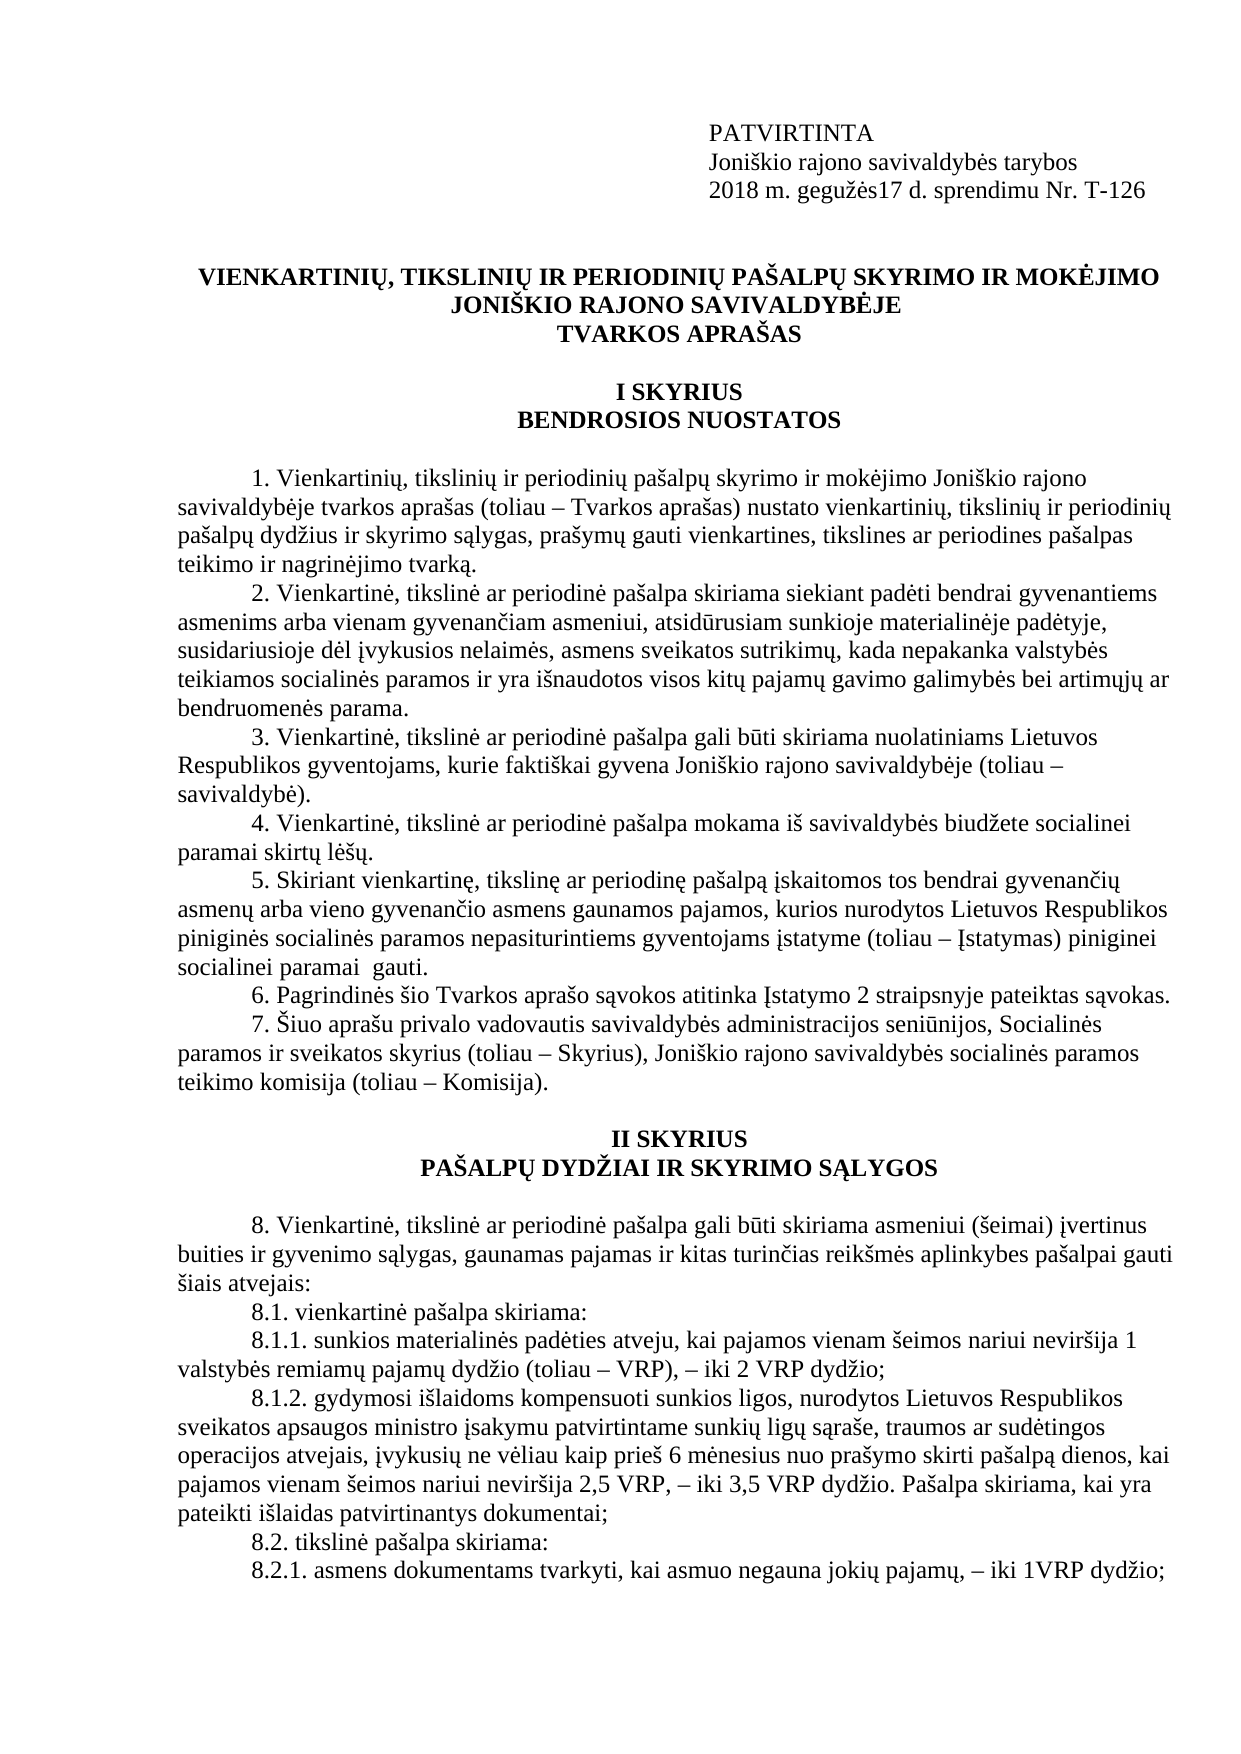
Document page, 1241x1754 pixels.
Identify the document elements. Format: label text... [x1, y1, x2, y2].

text VIENKARTINIŲ, TIKSLINIŲ IR PERIODINIŲ PAŠALPŲ SKYRIMO IR MOKĖJIMO JONIŠKIO RAJONO SAVIVALDYBĖJE [177, 262, 1181, 319]
text PAŠALPŲ DYDŽIAI IR SKYRIMO SĄLYGOS [177, 1153, 1181, 1182]
text 8. Vienkartinė, tikslinė ar periodinė pašalpa gali būti skiriama asmeniui (šeimai) įvertinus buities ir gyvenimo sąlygas, gaunamas pajamas ir kitas turinčias reikšmės aplinkybes pašalpai gauti šiais atvejais: [177, 1211, 1181, 1297]
text 8.2.1. asmens dokumentams tvarkyti, kai asmuo negauna jokių pajamų, – iki 1VRP dydžio; [177, 1556, 1181, 1584]
text Joniškio rajono savivaldybės tarybos [177, 147, 1181, 176]
text 2018 m. gegužės17 d. sprendimu Nr. T-126 [177, 176, 1181, 204]
text I SKYRIUS [177, 377, 1181, 406]
text 1. Vienkartinių, tikslinių ir periodinių pašalpų skyrimo ir mokėjimo Joniškio rajono savivaldybėje tvarkos aprašas (toliau – Tvarkos aprašas) nustato vienkartinių, tikslinių ir periodinių pašalpų dydžius ir skyrimo sąlygas, prašymų gauti vienkartines, tikslines ar periodines pašalpas teikimo ir nagrinėjimo tvarką. [177, 463, 1181, 578]
text 4. Vienkartinė, tikslinė ar periodinė pašalpa mokama iš savivaldybės biudžete socialinei paramai skirtų lėšų. [177, 808, 1181, 866]
text 7. Šiuo aprašu privalo vadovautis savivaldybės administracijos seniūnijos, Socialinės paramos ir sveikatos skyrius (toliau – Skyrius), Joniškio rajono savivaldybės socialinės paramos teikimo komisija (toliau – Komisija). [177, 1009, 1181, 1096]
text BENDROSIOS NUOSTATOS [177, 406, 1181, 434]
text 6. Pagrindinės šio Tvarkos aprašo sąvokos atitinka Įstatymo 2 straipsnyje pateiktas sąvokas. [177, 981, 1181, 1009]
text 8.2. tikslinė pašalpa skiriama: [177, 1527, 1181, 1556]
text PATVIRTINTA [177, 118, 1181, 147]
text TVARKOS APRAŠAS [177, 319, 1181, 348]
text II SKYRIUS [177, 1124, 1181, 1153]
text 8.1.2. gydymosi išlaidoms kompensuoti sunkios ligos, nurodytos Lietuvos Respublikos sveikatos apsaugos ministro įsakymu patvirtintame sunkių ligų sąraše, traumos ar sudėtingos operacijos atvejais, įvykusių ne vėliau kaip prieš 6 mėnesius nuo prašymo skirti pašalpą dienos, kai pajamos vienam šeimos nariui neviršija 2,5 VRP, – iki 3,5 VRP dydžio. Pašalpa skiriama, kai yra pateikti išlaidas patvirtinantys dokumentai; [177, 1383, 1181, 1527]
text 8.1. vienkartinė pašalpa skiriama: [177, 1297, 1181, 1326]
text 2. Vienkartinė, tikslinė ar periodinė pašalpa skiriama siekiant padėti bendrai gyvenantiems asmenims arba vienam gyvenančiam asmeniui, atsidūrusiam sunkioje materialinėje padėtyje, susidariusioje dėl įvykusios nelaimės, asmens sveikatos sutrikimų, kada nepakanka valstybės teikiamos socialinės paramos ir yra išnaudotos visos kitų pajamų gavimo galimybės bei artimųjų ar bendruomenės parama. [177, 578, 1181, 722]
text 8.1.1. sunkios materialinės padėties atveju, kai pajamos vienam šeimos nariui neviršija 1 valstybės remiamų pajamų dydžio (toliau – VRP), – iki 2 VRP dydžio; [177, 1326, 1181, 1383]
text 5. Skiriant vienkartinę, tikslinę ar periodinę pašalpą įskaitomos tos bendrai gyvenančių asmenų arba vieno gyvenančio asmens gaunamos pajamos, kurios nurodytos Lietuvos Respublikos piniginės socialinės paramos nepasiturintiems gyventojams įstatyme (toliau – Įstatymas) piniginei socialinei paramai gauti. [177, 866, 1181, 981]
text 3. Vienkartinė, tikslinė ar periodinė pašalpa gali būti skiriama nuolatiniams Lietuvos Respublikos gyventojams, kurie faktiškai gyvena Joniškio rajono savivaldybėje (toliau – savivaldybė). [177, 722, 1181, 808]
